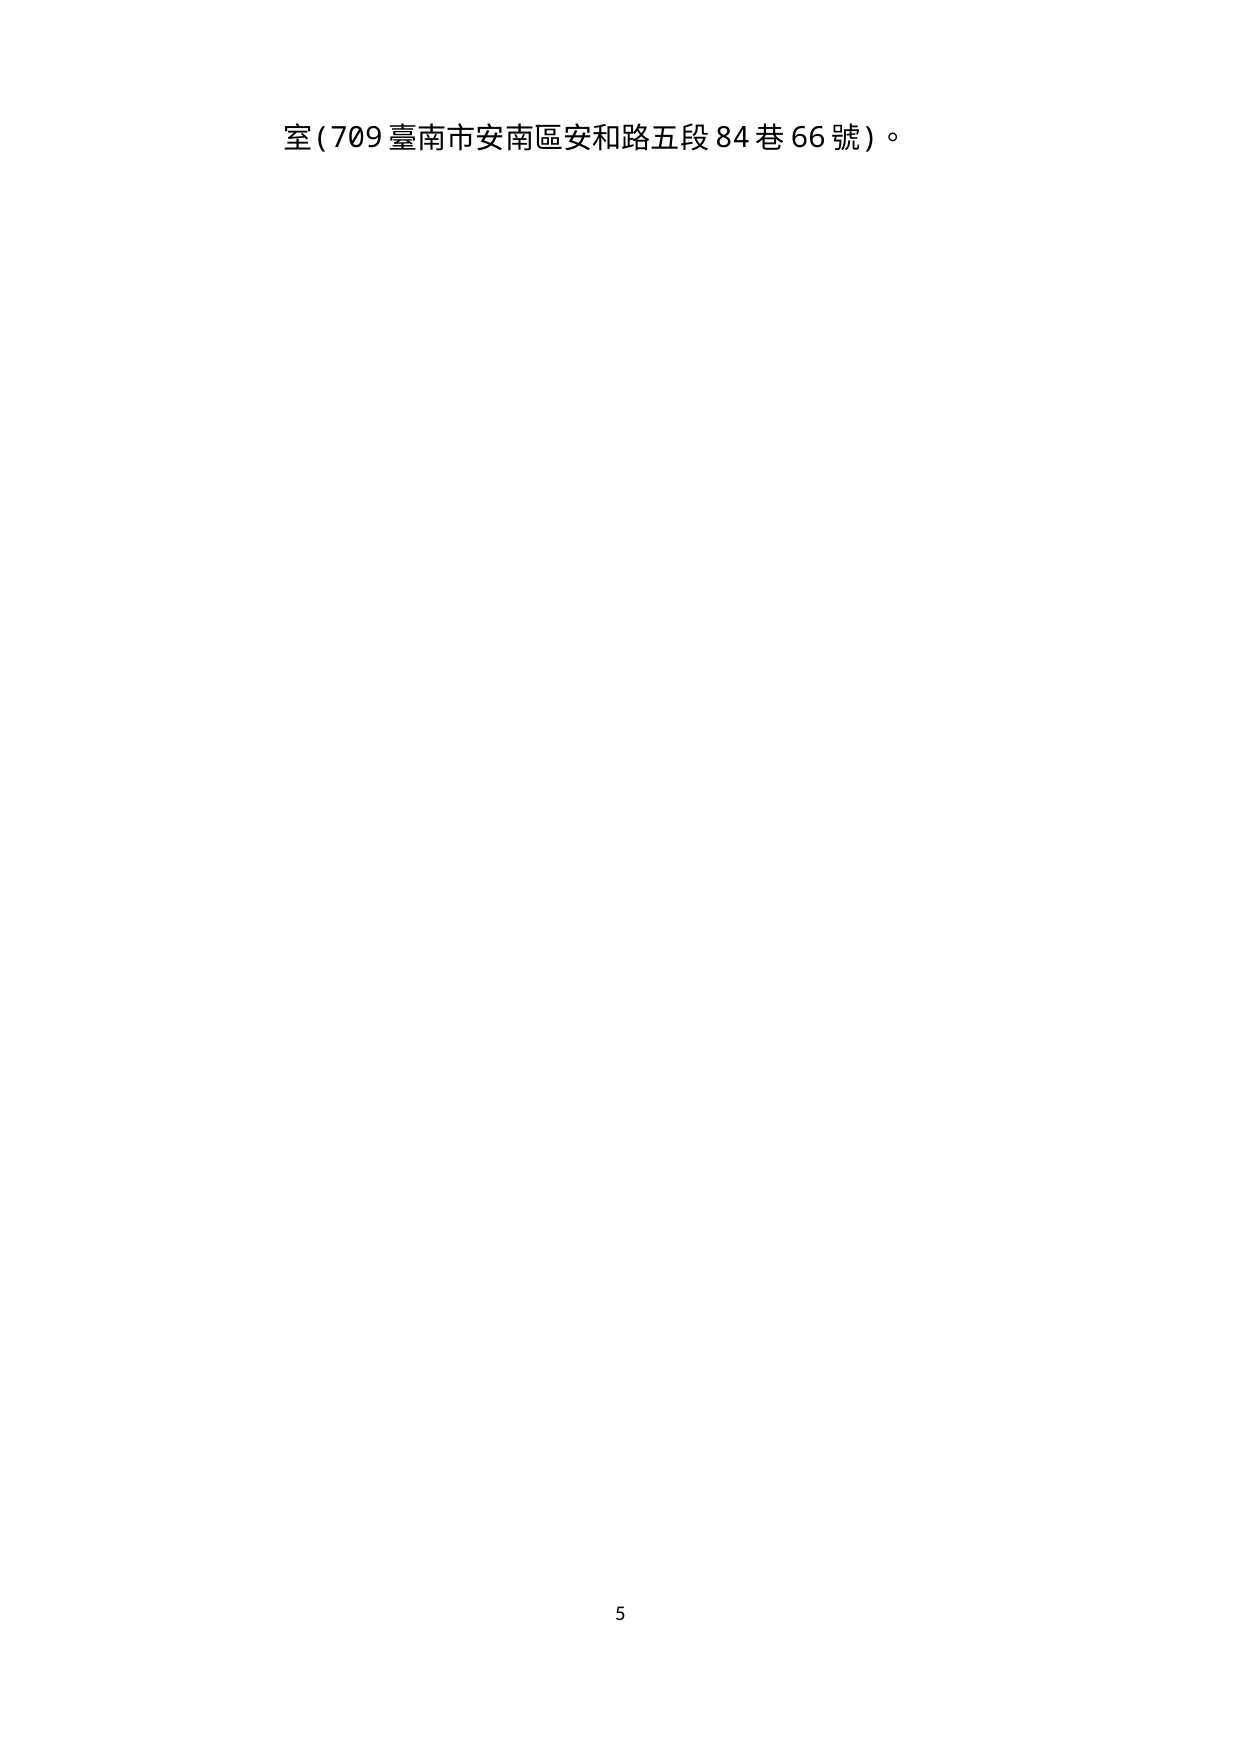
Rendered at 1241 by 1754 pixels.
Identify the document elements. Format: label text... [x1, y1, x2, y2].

text 室(709臺南市安南區安和路五段84巷66號)。 [112, 94, 1128, 157]
